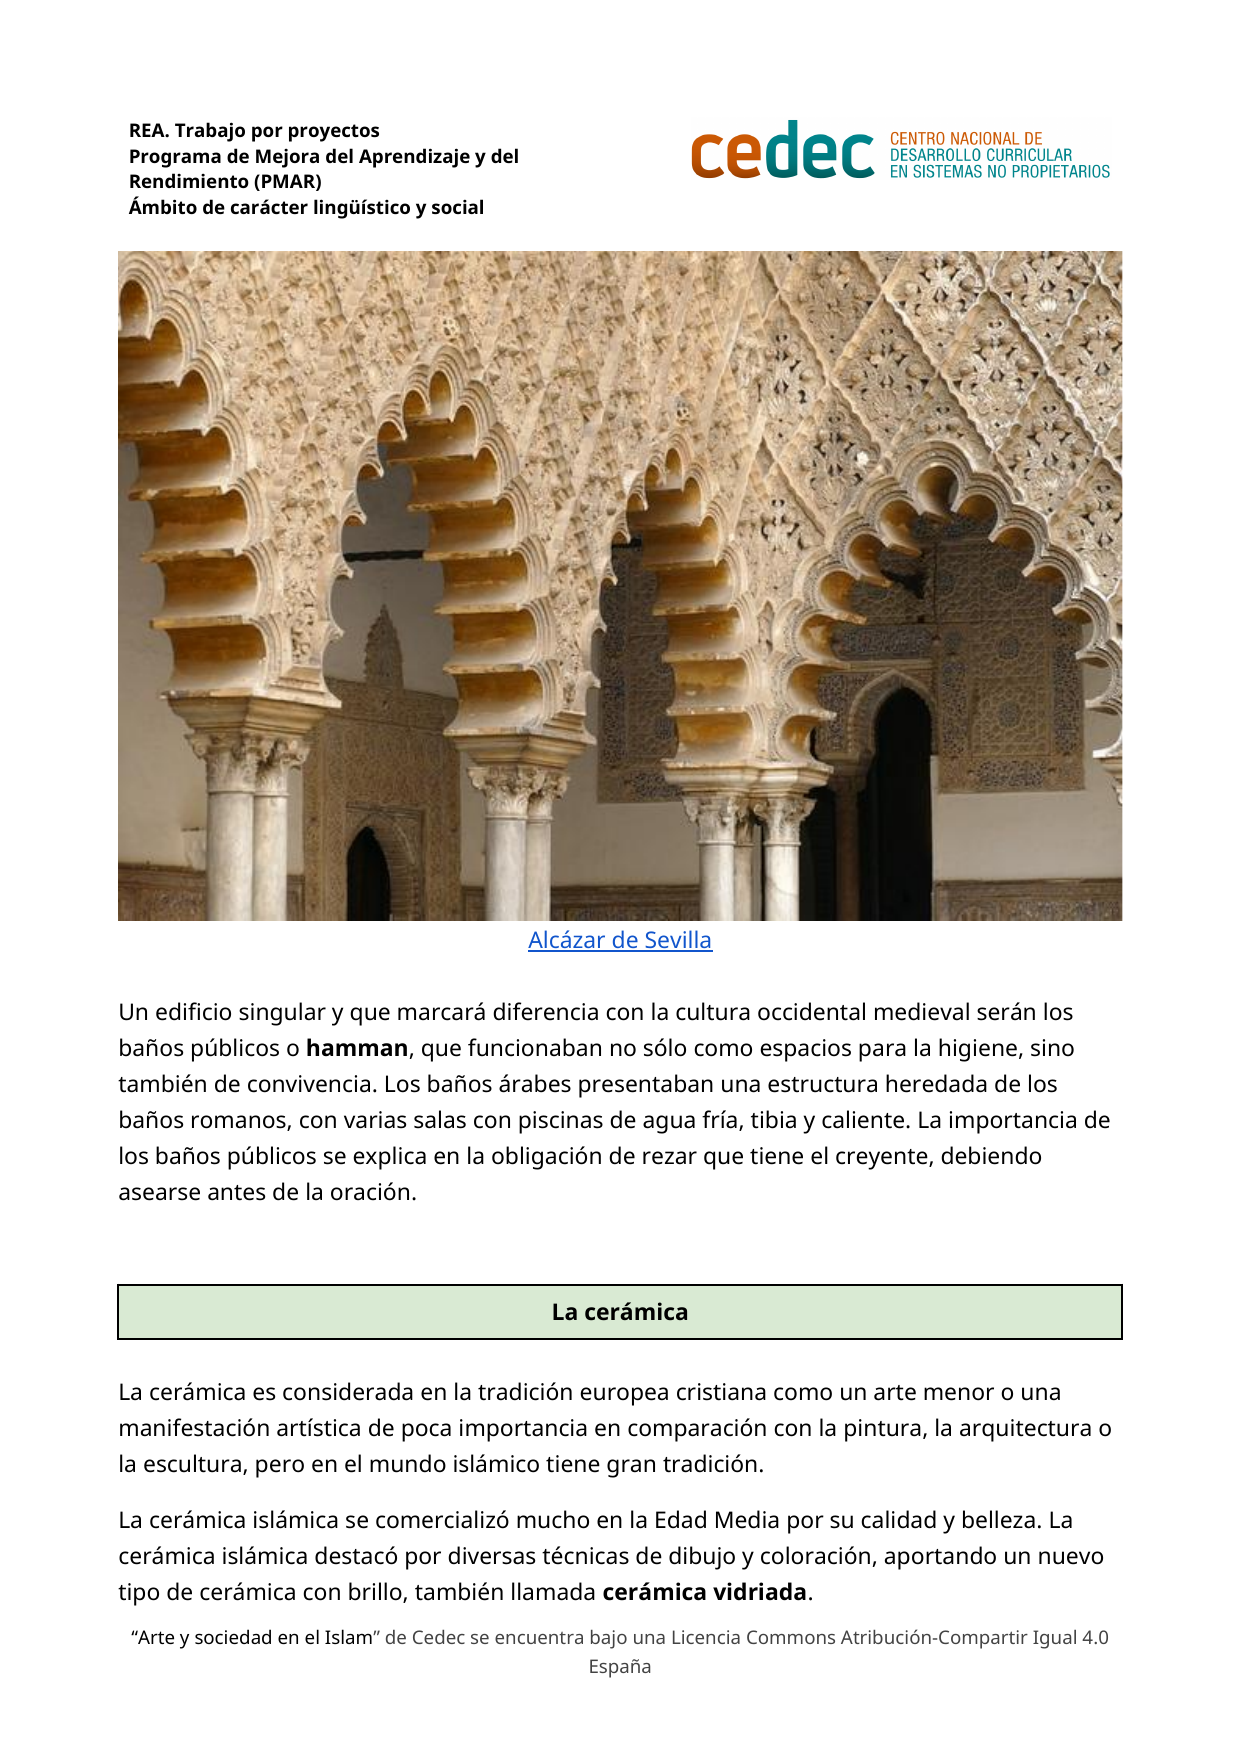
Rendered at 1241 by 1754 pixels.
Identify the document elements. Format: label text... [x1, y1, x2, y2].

picture [118, 251, 1123, 921]
table_header La cerámica [119, 1286, 1121, 1338]
picture [690, 117, 1112, 180]
text La cerámica es considerada en la tradición europea cristiana como un arte menor o una manifestación artística de poca importancia en comparación con la pintura, la arquitectura o la escultura, pero en el mundo islámico tiene gran tradición. [118, 1376, 1122, 1479]
text La cerámica islámica se comercializó mucho en la Edad Media por su calidad y belleza. La cerámica islámica destacó por diversas técnicas de dibujo y coloración, aportando un nuevo tipo de cerámica con brillo, también llamada cerámica vidriada. [118, 1504, 1122, 1607]
text Alcázar de Sevilla [118, 924, 1122, 955]
text Un edificio singular y que marcará diferencia con la cultura occidental medieval serán los baños públicos o hamman, que funcionaban no sólo como espacios para la higiene, sino también de convivencia. Los baños árabes presentaban una estructura heredada de los baños romanos, con varias salas con piscinas de agua fría, tibia y caliente. La importancia de los baños públicos se explica en la obligación de rezar que tiene el creyente, debiendo asearse antes de la oración. [118, 996, 1122, 1207]
